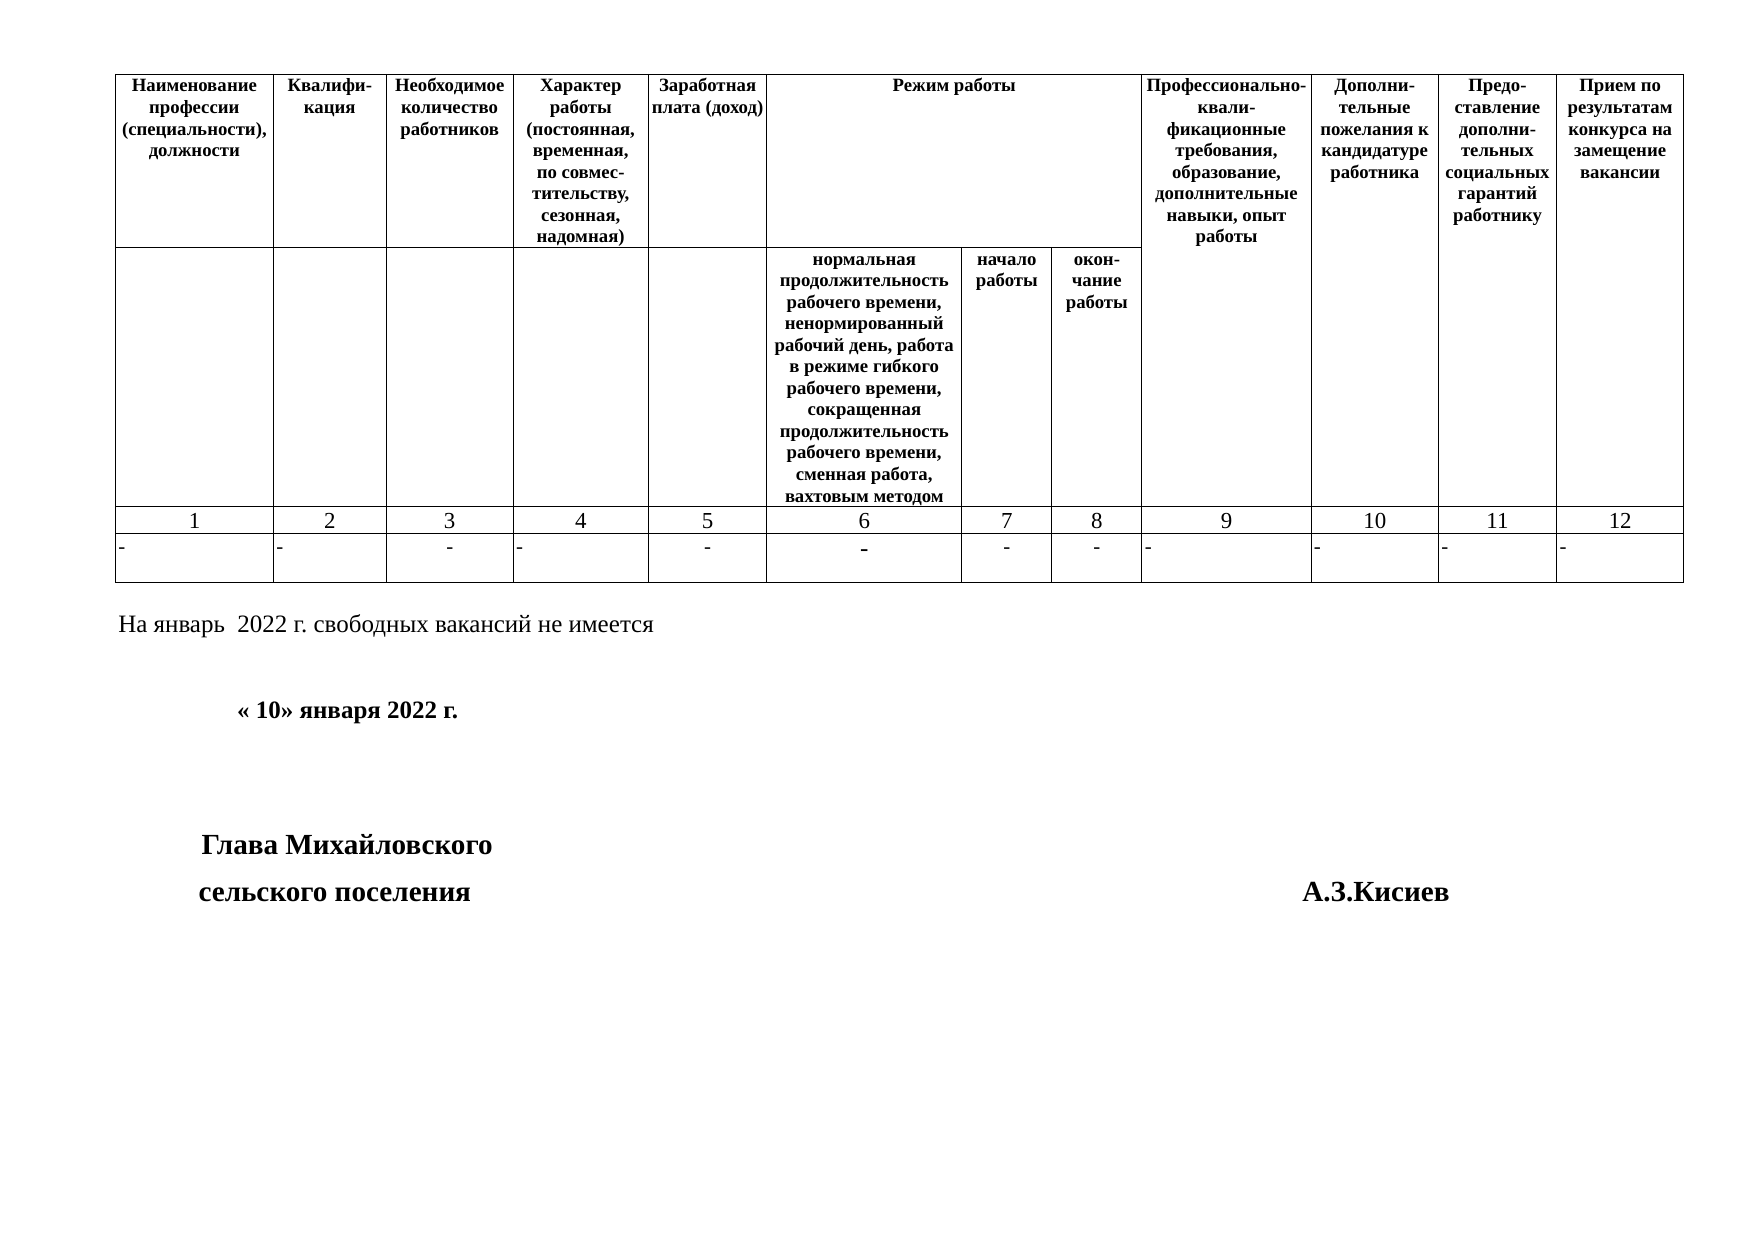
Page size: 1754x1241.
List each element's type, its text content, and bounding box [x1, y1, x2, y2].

table_header Режим работы [767, 75, 1141, 247]
table_cell - [1052, 534, 1141, 582]
table_cell - [962, 534, 1051, 582]
table_cell 2 [274, 507, 386, 533]
table_header Наименова­ние профессии (специаль­ности), должности [116, 75, 273, 247]
table_cell 4 [514, 507, 648, 533]
table_cell нормальная продолжительность рабочего времени, ненормированный рабочий день, работа в режиме гибкого рабочего времени, сокращен­ная продолжитель­ность рабочего времени, сменная работа, вахтовым методом [767, 248, 961, 506]
table_cell - [116, 534, 273, 582]
table_header Прием по результа­там конкурса на замещение вакансии [1557, 75, 1683, 247]
table_cell 5 [649, 507, 766, 533]
table_cell [116, 248, 273, 506]
table_cell окон­чание работы [1052, 248, 1141, 506]
table_cell - [1142, 534, 1311, 582]
table_header Дополни­тельные пожелания к кандидатуре работника [1312, 75, 1438, 247]
table_cell [1439, 247, 1556, 506]
table_cell - [649, 534, 766, 582]
table_header Предо­ставление дополни­тельных социаль­ных гарантий работнику [1439, 75, 1556, 247]
table_cell - [1557, 534, 1683, 582]
table_cell [1312, 247, 1438, 506]
table_cell 6 [767, 507, 961, 533]
table_cell [274, 248, 386, 506]
table_cell 7 [962, 507, 1051, 533]
table_cell [387, 248, 513, 506]
table_header Квалифи­кация [274, 75, 386, 247]
table_cell 9 [1142, 507, 1311, 533]
text На январь 2022 г. свободных вакансий не имеется [118, 609, 1636, 638]
table_cell начало работы [962, 248, 1051, 506]
table_cell [514, 248, 648, 506]
table_cell - [767, 534, 961, 582]
text « 10» января 2022 г. [118, 695, 1636, 724]
table_header Профессио­нально-квали­фикационные требования, образование, дополни­тельные навыки, опыт работы [1142, 75, 1311, 247]
table_header Необхо­димое количество работников [387, 75, 513, 247]
text Глава Михайловского [118, 823, 1636, 861]
table_header Характер работы (постоян­ная, временная, по совмес­тительству, сезонная, надомная) [514, 75, 648, 247]
table_cell 10 [1312, 507, 1438, 533]
table_cell [649, 248, 766, 506]
table_cell - [1312, 534, 1438, 582]
table_cell - [1439, 534, 1556, 582]
table_cell 8 [1052, 507, 1141, 533]
table_cell - [274, 534, 386, 582]
table_cell 1 [116, 507, 273, 533]
text сельского поселения А.З.Кисиев [118, 874, 1636, 907]
table_cell 12 [1557, 507, 1683, 533]
table_cell 11 [1439, 507, 1556, 533]
table_header Заработ­ная плата (доход) [649, 75, 766, 247]
table_cell - [514, 534, 648, 582]
table_cell - [387, 534, 513, 582]
table_cell [1142, 247, 1311, 506]
table_cell 3 [387, 507, 513, 533]
table_cell [1557, 247, 1683, 506]
